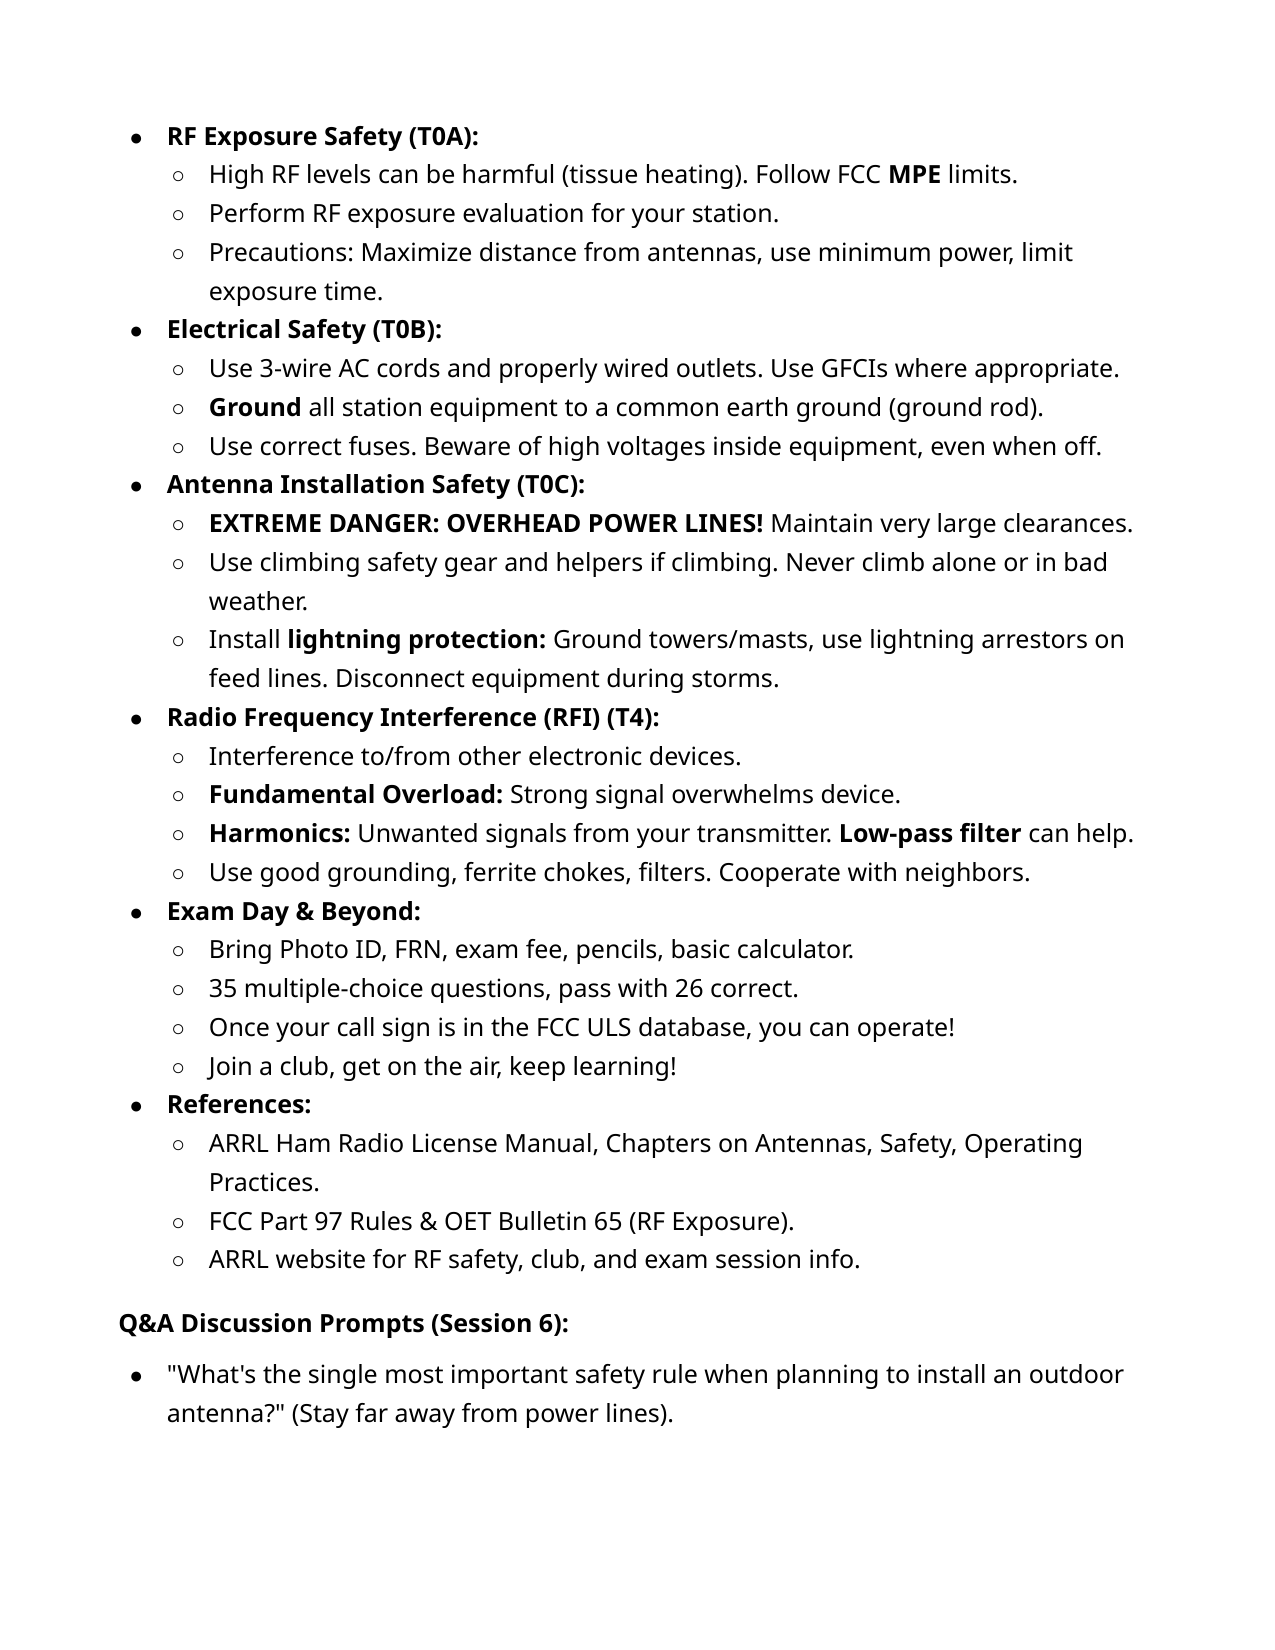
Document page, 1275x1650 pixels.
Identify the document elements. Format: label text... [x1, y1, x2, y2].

list Use correct fuses. Beware of high voltages inside equipment, even when off. [171, 428, 1157, 462]
list EXTREME DANGER: OVERHEAD POWER LINES! Maintain very large clearances. [171, 506, 1157, 540]
list Harmonics: Unwanted signals from your transmitter. Low-pass filter can help. [171, 816, 1157, 850]
list Perform RF exposure evaluation for your station. [171, 196, 1157, 230]
text Q&A Discussion Prompts (Session 6): [118, 1306, 1157, 1340]
list Ground all station equipment to a common earth ground (ground rod). [171, 389, 1157, 423]
list Use good grounding, ferrite chokes, filters. Cooperate with neighbors. [171, 854, 1157, 888]
list Fundamental Overload: Strong signal overwhelms device. [171, 777, 1157, 811]
list Precautions: Maximize distance from antennas, use minimum power, limit exposure time. [171, 234, 1157, 307]
list Exam Day & Beyond: [129, 893, 1157, 927]
list Antenna Installation Safety (T0C): [129, 467, 1157, 501]
list FCC Part 97 Rules & OET Bulletin 65 (RF Exposure). [171, 1203, 1157, 1237]
list High RF levels can be harmful (tissue heating). Follow FCC MPE limits. [171, 157, 1157, 191]
list Electrical Safety (T0B): [129, 312, 1157, 346]
list Use 3-wire AC cords and properly wired outlets. Use GFCIs where appropriate. [171, 351, 1157, 385]
list RF Exposure Safety (T0A): [129, 118, 1157, 152]
list Once your call sign is in the FCC ULS database, you can operate! [171, 1009, 1157, 1043]
list Bring Photo ID, FRN, exam fee, pencils, basic calculator. [171, 932, 1157, 966]
list "What's the single most important safety rule when planning to install an outdoor antenna?" (Stay far away from power lines). [129, 1357, 1157, 1430]
list Install lightning protection: Ground towers/masts, use lightning arrestors on feed lines. Disconnect equipment during storms. [171, 622, 1157, 695]
list ARRL Ham Radio License Manual, Chapters on Antennas, Safety, Operating Practices. [171, 1126, 1157, 1198]
list 35 multiple-choice questions, pass with 26 correct. [171, 971, 1157, 1005]
list Interference to/from other electronic devices. [171, 738, 1157, 772]
list ARRL website for RF safety, club, and exam session info. [171, 1242, 1157, 1276]
list Radio Frequency Interference (RFI) (T4): [129, 699, 1157, 733]
list Use climbing safety gear and helpers if climbing. Never climb alone or in bad weather. [171, 544, 1157, 617]
list References: [129, 1087, 1157, 1121]
list Join a club, get on the air, keep learning! [171, 1048, 1157, 1082]
